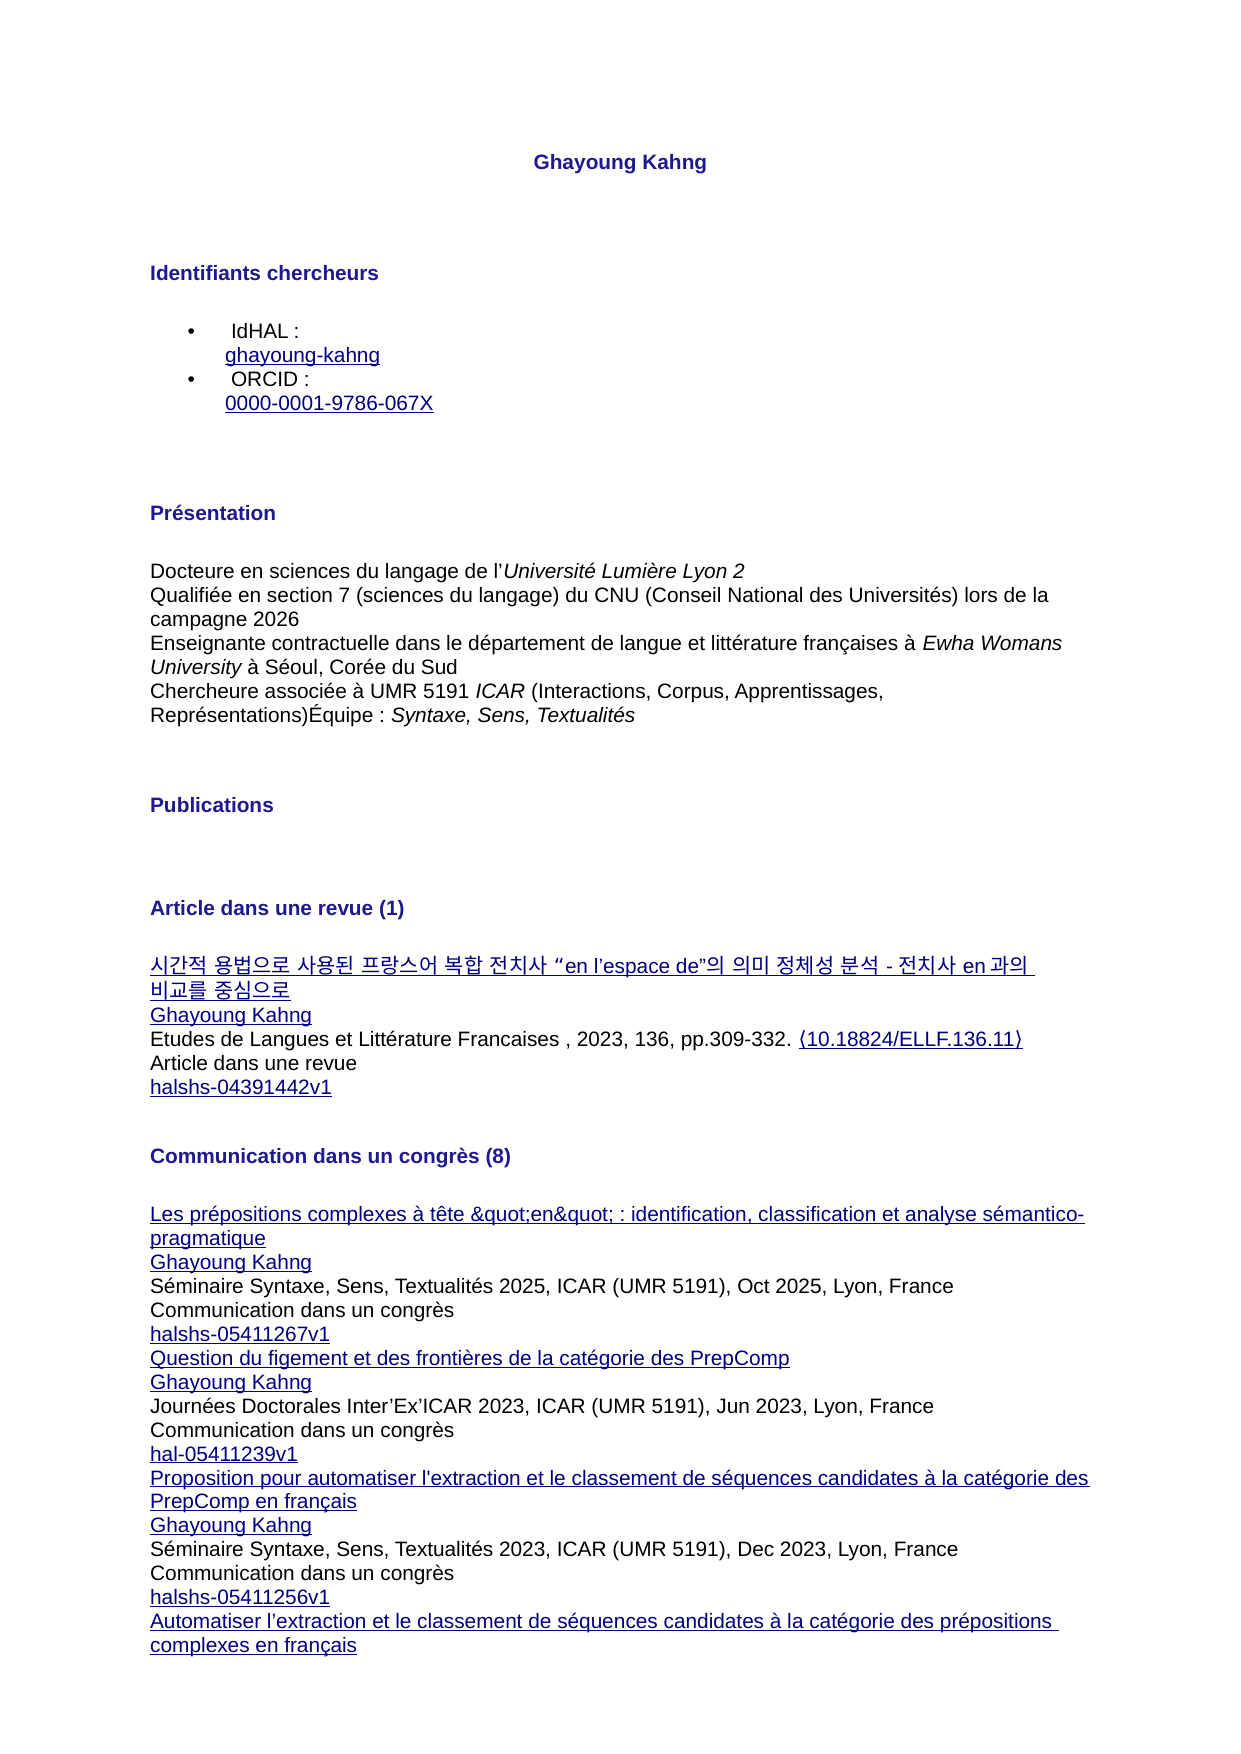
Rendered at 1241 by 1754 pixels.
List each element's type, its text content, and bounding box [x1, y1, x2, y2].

table_cell Proposition pour automatiser l'extraction et le classement de séquences candidates à la catégorie des [150, 1465, 1090, 1486]
subtitle Communication dans un congrès (8) [150, 1143, 1090, 1167]
subtitle Article dans une revue (1) [150, 896, 1090, 920]
subtitle Présentation [150, 501, 1090, 525]
subtitle Identifiants chercheurs [150, 260, 1090, 284]
table_header Les prépositions complexes à tête &quot;en&quot; : identification, classification et analyse sémantico-pragmatique Ghayoung Kahng Séminaire Syntaxe, Sens, Textualités 2025, ICAR (UMR 5191), Oct 2025, Lyon, France Communication dans un congrès halshs-05411267v1 [150, 1202, 1090, 1346]
text Docteure en sciences du langage de l’Université Lumière Lyon 2 [150, 559, 1090, 583]
subtitle Ghayoung Kahng [150, 150, 1090, 174]
text Qualifiée en section 7 (sciences du langage) du CNU (Conseil National des Universités) lors de la campagne 2026 [150, 583, 1090, 631]
table_cell Question du figement et des frontières de la catégorie des PrepComp Ghayoung Kahng Journées Doctorales Inter’Ex’ICAR 2023, ICAR (UMR 5191), Jun 2023, Lyon, France Communication dans un congrès hal-05411239v1 [150, 1346, 1090, 1465]
table_cell Automatiser l’extraction et le classement de séquences candidates à la catégorie des prépositions complexes en français [150, 1609, 1090, 1657]
list ghayoung-kahng [187, 343, 1090, 367]
text Chercheure associée à UMR 5191 ICAR (Interactions, Corpus, Apprentissages, Représentations)Équipe : Syntaxe, Sens, Textualités [150, 679, 1090, 727]
list IdHAL : [187, 319, 1090, 343]
subtitle Publications [150, 793, 1090, 817]
table_header 시간적 용법으로 사용된 프랑스어 복합 전치사 “en l’espace de”의 의미 정체성 분석 - 전치사 en과의 비교를 중심으로 Ghayoung Kahng Etudes de Langues et Littérature Francaises , 2023, 136, pp.309-332. ⟨10.18824/ELLF.136.11⟩ Article dans une revue halshs-04391442v1 [150, 954, 1090, 1099]
list 0000-0001-9786-067X [187, 391, 1090, 414]
list ORCID : [187, 367, 1090, 391]
table_cell PrepComp en français Ghayoung Kahng Séminaire Syntaxe, Sens, Textualités 2023, ICAR (UMR 5191), Dec 2023, Lyon, France Communication dans un congrès halshs-05411256v1 [150, 1487, 1090, 1609]
text Enseignante contractuelle dans le département de langue et littérature françaises à Ewha Womans University à Séoul, Corée du Sud [150, 631, 1090, 679]
